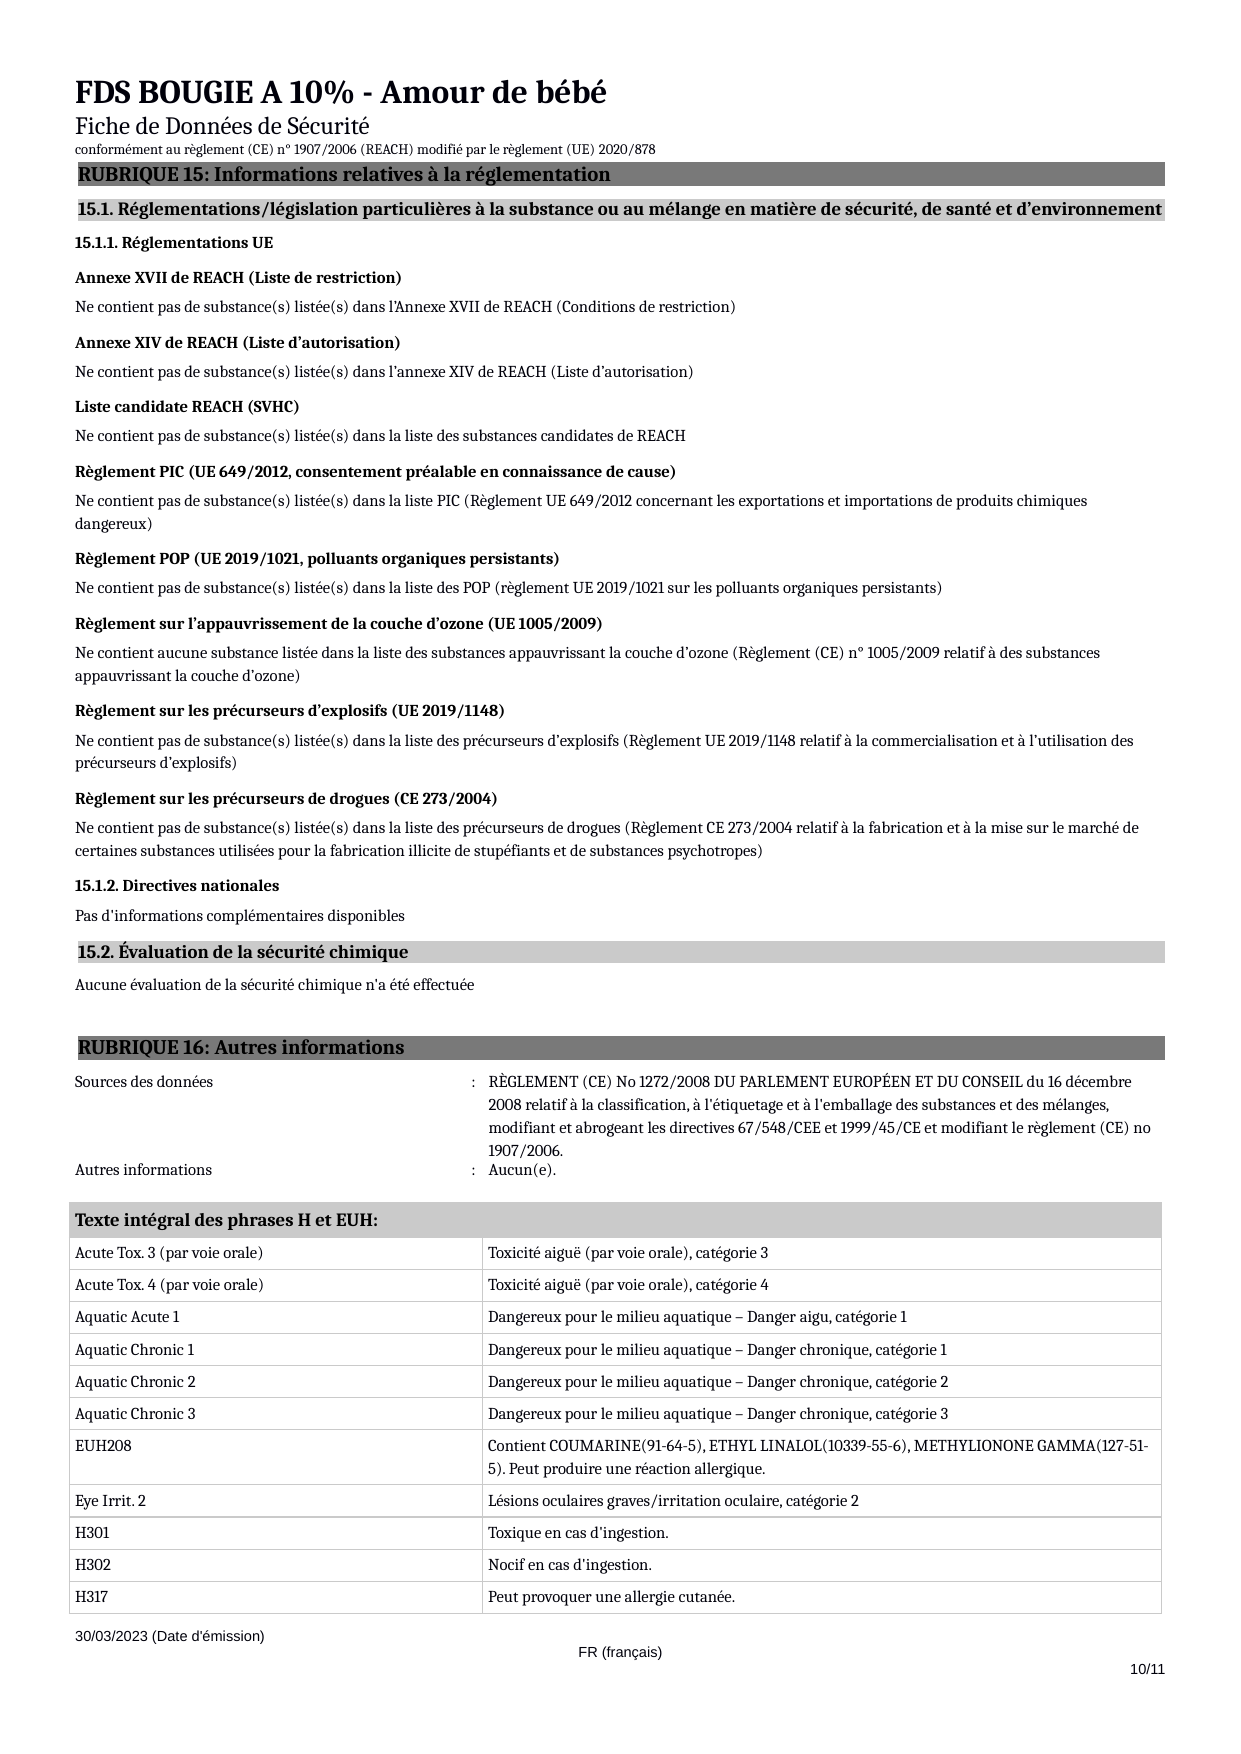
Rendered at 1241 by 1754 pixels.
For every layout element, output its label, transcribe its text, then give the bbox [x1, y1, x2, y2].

table_cell Nocif en cas d'ingestion. [483, 1550, 1161, 1581]
table_cell Lésions oculaires graves/irritation oculaire, catégorie 2 [483, 1485, 1161, 1516]
text Ne contient pas de substance(s) listée(s) dans la liste des précurseurs d’explosifs (Règlement UE 2019/1148 relatif à la commercialisation et à l’utilisation des précurseurs d’explosifs) [75, 731, 1165, 773]
subtitle Règlement sur les précurseurs d’explosifs (UE 2019/1148) [75, 702, 1165, 721]
subtitle 15.1.2. Directives nationales [75, 877, 1165, 896]
text Ne contient pas de substance(s) listée(s) dans la liste des substances candidates de REACH [75, 427, 1165, 446]
subtitle 15.1.1. Réglementations UE [75, 233, 1165, 252]
table_cell Contient COUMARINE(91-64-5), ETHYL LINALOL(10339-55-6), METHYLIONONE GAMMA(127-51-5). Peut produire une réaction allergique. [483, 1430, 1161, 1484]
table_cell Acute Tox. 4 (par voie orale) [70, 1270, 482, 1301]
table_cell Toxique en cas d'ingestion. [483, 1518, 1161, 1548]
table_cell Dangereux pour le milieu aquatique – Danger chronique, catégorie 3 [483, 1398, 1161, 1429]
text Ne contient pas de substance(s) listée(s) dans la liste des précurseurs de drogues (Règlement CE 273/2004 relatif à la fabrication et à la mise sur le marché de certaines substances utilisées pour la fabrication illicite de stupéfiants et de substances psychotropes) [75, 818, 1165, 861]
table_cell Toxicité aiguë (par voie orale), catégorie 3 [483, 1238, 1161, 1269]
table_header Sources des données [75, 1072, 459, 1160]
table_cell Aquatic Chronic 1 [70, 1334, 482, 1365]
table_cell H317 [70, 1582, 482, 1613]
table_cell Toxicité aiguë (par voie orale), catégorie 4 [483, 1270, 1161, 1301]
table_cell Dangereux pour le milieu aquatique – Danger aigu, catégorie 1 [483, 1302, 1161, 1333]
subtitle Règlement sur les précurseurs de drogues (CE 273/2004) [75, 789, 1165, 808]
table_cell Dangereux pour le milieu aquatique – Danger chronique, catégorie 2 [483, 1366, 1161, 1397]
subtitle RUBRIQUE 15: Informations relatives à la réglementation [78, 162, 1165, 186]
table_cell Eye Irrit. 2 [70, 1485, 482, 1516]
table_cell Dangereux pour le milieu aquatique – Danger chronique, catégorie 1 [483, 1334, 1161, 1365]
table_cell Aquatic Chronic 2 [70, 1366, 482, 1397]
table_cell Aquatic Acute 1 [70, 1302, 482, 1333]
subtitle Règlement PIC (UE 649/2012, consentement préalable en connaissance de cause) [75, 462, 1165, 481]
text Aucune évaluation de la sécurité chimique n'a été effectuée [75, 975, 1165, 994]
table_header RÈGLEMENT (CE) No 1272/2008 DU PARLEMENT EUROPÉEN ET DU CONSEIL du 16 décembre 2008 relatif à la classification, à l'étiquetage et à l'emballage des substances et des mélanges, modifiant et abrogeant les directives 67/548/CEE et 1999/45/CE et modifiant le règlement (CE) no 1907/2006. [488, 1072, 1168, 1160]
text Ne contient pas de substance(s) listée(s) dans l’Annexe XVII de REACH (Conditions de restriction) [75, 298, 1165, 317]
subtitle Liste candidate REACH (SVHC) [75, 398, 1165, 417]
table_header Texte intégral des phrases H et EUH: [70, 1203, 1161, 1237]
subtitle Annexe XIV de REACH (Liste d’autorisation) [75, 333, 1165, 352]
text Ne contient pas de substance(s) listée(s) dans la liste des POP (règlement UE 2019/1021 sur les polluants organiques persistants) [75, 579, 1165, 598]
text Ne contient pas de substance(s) listée(s) dans l’annexe XIV de REACH (Liste d’autorisation) [75, 362, 1165, 381]
table_cell H302 [70, 1550, 482, 1581]
subtitle RUBRIQUE 16: Autres informations [78, 1036, 1165, 1060]
subtitle 15.2. Évaluation de la sécurité chimique [78, 941, 1165, 963]
table_cell Aquatic Chronic 3 [70, 1398, 482, 1429]
subtitle 15.1. Réglementations/législation particulières à la substance ou au mélange en matière de sécurité, de santé et d’environnement [78, 199, 1165, 221]
table_header : [459, 1072, 488, 1160]
table_cell Peut provoquer une allergie cutanée. [483, 1582, 1161, 1613]
subtitle Règlement POP (UE 2019/1021, polluants organiques persistants) [75, 550, 1165, 569]
text Ne contient pas de substance(s) listée(s) dans la liste PIC (Règlement UE 649/2012 concernant les exportations et importations de produits chimiques dangereux) [75, 491, 1165, 533]
table_cell Autres informations [75, 1160, 459, 1179]
table_cell Aucun(e). [488, 1160, 1168, 1179]
table_cell EUH208 [70, 1430, 482, 1484]
text Pas d'informations complémentaires disponibles [75, 906, 1165, 925]
subtitle Règlement sur l’appauvrissement de la couche d’ozone (UE 1005/2009) [75, 614, 1165, 633]
table_cell Acute Tox. 3 (par voie orale) [70, 1238, 482, 1269]
table_cell H301 [70, 1518, 482, 1548]
table_cell : [459, 1160, 488, 1179]
subtitle Annexe XVII de REACH (Liste de restriction) [75, 268, 1165, 288]
text Ne contient aucune substance listée dans la liste des substances appauvrissant la couche d’ozone (Règlement (CE) n° 1005/2009 relatif à des substances appauvrissant la couche d’ozone) [75, 643, 1165, 686]
